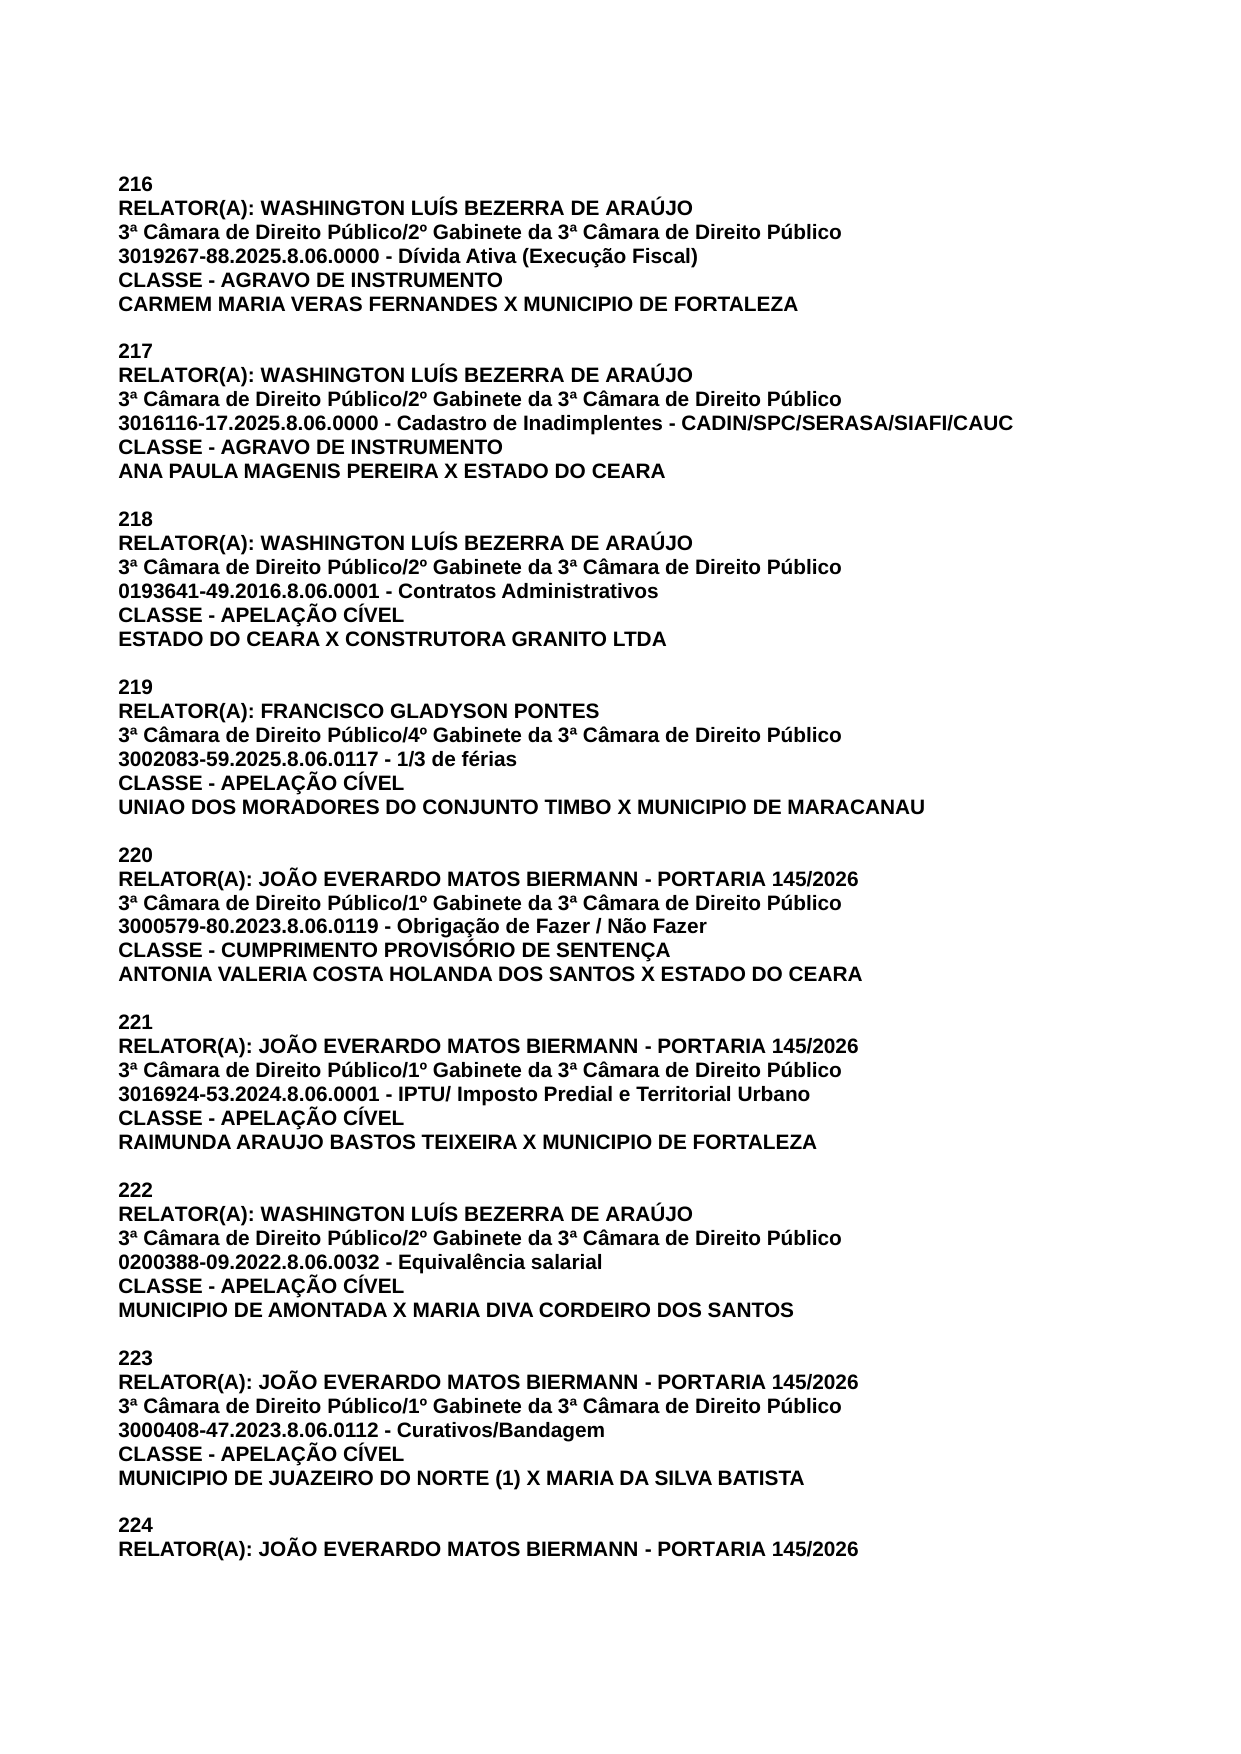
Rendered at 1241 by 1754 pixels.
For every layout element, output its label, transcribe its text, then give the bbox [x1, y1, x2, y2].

text UNIAO DOS MORADORES DO CONJUNTO TIMBO X MUNICIPIO DE MARACANAU [118, 794, 1122, 818]
text MUNICIPIO DE AMONTADA X MARIA DIVA CORDEIRO DOS SANTOS [118, 1298, 1122, 1322]
text RAIMUNDA ARAUJO BASTOS TEIXEIRA X MUNICIPIO DE FORTALEZA [118, 1130, 1122, 1154]
text 216 [118, 172, 1122, 196]
text MUNICIPIO DE JUAZEIRO DO NORTE (1) X MARIA DA SILVA BATISTA [118, 1465, 1122, 1489]
text 3000579-80.2023.8.06.0119 - Obrigação de Fazer / Não Fazer [118, 914, 1122, 938]
text 3ª Câmara de Direito Público/2º Gabinete da 3ª Câmara de Direito Público [118, 555, 1122, 579]
text CLASSE - APELAÇÃO CÍVEL [118, 603, 1122, 627]
text 221 [118, 1010, 1122, 1034]
text 3019267-88.2025.8.06.0000 - Dívida Ativa (Execução Fiscal) [118, 243, 1122, 267]
text CARMEM MARIA VERAS FERNANDES X MUNICIPIO DE FORTALEZA [118, 291, 1122, 315]
text 0193641-49.2016.8.06.0001 - Contratos Administrativos [118, 579, 1122, 603]
text 0200388-09.2022.8.06.0032 - Equivalência salarial [118, 1250, 1122, 1274]
text ANA PAULA MAGENIS PEREIRA X ESTADO DO CEARA [118, 459, 1122, 483]
text 219 [118, 675, 1122, 699]
text 218 [118, 507, 1122, 531]
text CLASSE - AGRAVO DE INSTRUMENTO [118, 435, 1122, 459]
text 3016924-53.2024.8.06.0001 - IPTU/ Imposto Predial e Territorial Urbano [118, 1082, 1122, 1106]
text 3ª Câmara de Direito Público/1º Gabinete da 3ª Câmara de Direito Público [118, 890, 1122, 914]
text ESTADO DO CEARA X CONSTRUTORA GRANITO LTDA [118, 627, 1122, 651]
text CLASSE - APELAÇÃO CÍVEL [118, 771, 1122, 794]
text RELATOR(A): WASHINGTON LUÍS BEZERRA DE ARAÚJO [118, 531, 1122, 555]
text 3000408-47.2023.8.06.0112 - Curativos/Bandagem [118, 1417, 1122, 1441]
text CLASSE - CUMPRIMENTO PROVISÓRIO DE SENTENÇA [118, 938, 1122, 962]
text CLASSE - APELAÇÃO CÍVEL [118, 1441, 1122, 1465]
text CLASSE - APELAÇÃO CÍVEL [118, 1274, 1122, 1298]
text 3016116-17.2025.8.06.0000 - Cadastro de Inadimplentes - CADIN/SPC/SERASA/SIAFI/CAUC [118, 411, 1122, 435]
text RELATOR(A): JOÃO EVERARDO MATOS BIERMANN - PORTARIA 145/2026 [118, 1369, 1122, 1393]
text RELATOR(A): WASHINGTON LUÍS BEZERRA DE ARAÚJO [118, 196, 1122, 219]
text RELATOR(A): FRANCISCO GLADYSON PONTES [118, 699, 1122, 723]
text 3002083-59.2025.8.06.0117 - 1/3 de férias [118, 747, 1122, 771]
text 3ª Câmara de Direito Público/1º Gabinete da 3ª Câmara de Direito Público [118, 1058, 1122, 1082]
text 3ª Câmara de Direito Público/1º Gabinete da 3ª Câmara de Direito Público [118, 1393, 1122, 1417]
text 223 [118, 1346, 1122, 1369]
text 3ª Câmara de Direito Público/2º Gabinete da 3ª Câmara de Direito Público [118, 219, 1122, 243]
text RELATOR(A): WASHINGTON LUÍS BEZERRA DE ARAÚJO [118, 1202, 1122, 1226]
text 3ª Câmara de Direito Público/2º Gabinete da 3ª Câmara de Direito Público [118, 387, 1122, 411]
text 224 [118, 1513, 1122, 1537]
text 220 [118, 842, 1122, 866]
text ANTONIA VALERIA COSTA HOLANDA DOS SANTOS X ESTADO DO CEARA [118, 962, 1122, 986]
text RELATOR(A): JOÃO EVERARDO MATOS BIERMANN - PORTARIA 145/2026 [118, 866, 1122, 890]
text CLASSE - APELAÇÃO CÍVEL [118, 1106, 1122, 1130]
text 3ª Câmara de Direito Público/4º Gabinete da 3ª Câmara de Direito Público [118, 723, 1122, 747]
text RELATOR(A): WASHINGTON LUÍS BEZERRA DE ARAÚJO [118, 363, 1122, 387]
text CLASSE - AGRAVO DE INSTRUMENTO [118, 267, 1122, 291]
text 217 [118, 339, 1122, 363]
text 222 [118, 1178, 1122, 1202]
text RELATOR(A): JOÃO EVERARDO MATOS BIERMANN - PORTARIA 145/2026 [118, 1537, 1122, 1561]
text RELATOR(A): JOÃO EVERARDO MATOS BIERMANN - PORTARIA 145/2026 [118, 1034, 1122, 1058]
text 3ª Câmara de Direito Público/2º Gabinete da 3ª Câmara de Direito Público [118, 1226, 1122, 1250]
